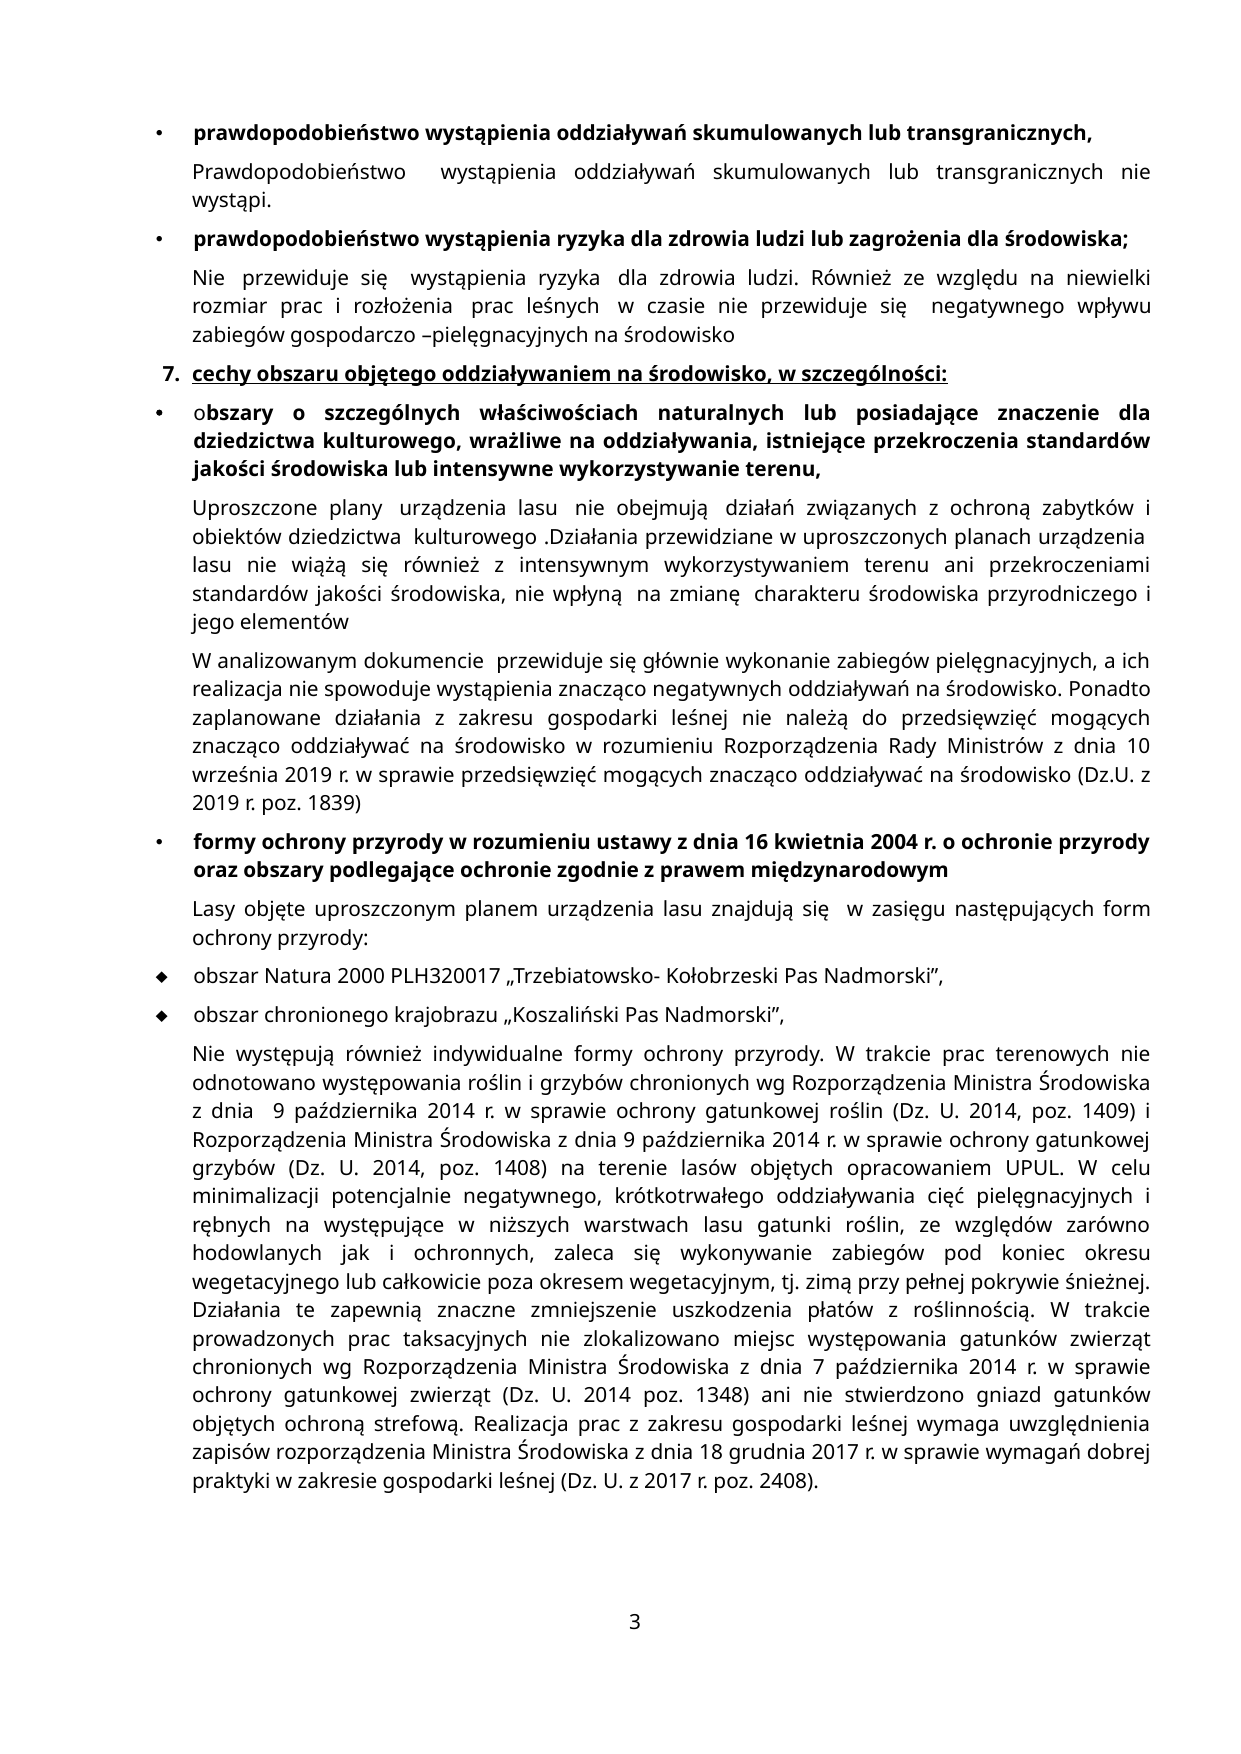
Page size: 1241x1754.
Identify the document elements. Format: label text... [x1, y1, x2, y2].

list Uproszczone plany urządzenia lasu nie obejmują działań związanych z ochroną zabytków i obiektów dziedzictwa kulturowego .Działania przewidziane w uproszczonych planach urządzenia lasu nie wiążą się również z intensywnym wykorzystywaniem terenu ani przekroczeniami standardów jakości środowiska, nie wpłyną na zmianę charakteru środowiska przyrodniczego i jego elementów [162, 493, 1152, 636]
list obszary o szczególnych właściwościach naturalnych lub posiadające znaczenie dla dziedzictwa kulturowego, wrażliwe na oddziaływania, istniejące przekroczenia standardów jakości środowiska lub intensywne wykorzystywanie terenu, [156, 398, 1152, 483]
list Nie przewiduje się wystąpienia ryzyka dla zdrowia ludzi. Również ze względu na niewielki rozmiar prac i rozłożenia prac leśnych w czasie nie przewiduje się negatywnego wpływu zabiegów gospodarczo –pielęgnacyjnych na środowisko [162, 263, 1152, 348]
list obszar chronionego krajobrazu „Koszaliński Pas Nadmorski”, [156, 1001, 1152, 1029]
list Nie występują również indywidualne formy ochrony przyrody. W trakcie prac terenowych nie odnotowano występowania roślin i grzybów chronionych wg Rozporządzenia Ministra Środowiska z dnia 9 października 2014 r. w sprawie ochrony gatunkowej roślin (Dz. U. 2014, poz. 1409) i Rozporządzenia Ministra Środowiska z dnia 9 października 2014 r. w sprawie ochrony gatunkowej grzybów (Dz. U. 2014, poz. 1408) na terenie lasów objętych opracowaniem UPUL. W celu minimalizacji potencjalnie negatywnego, krótkotrwałego oddziaływania cięć pielęgnacyjnych i rębnych na występujące w niższych warstwach lasu gatunki roślin, ze względów zarówno hodowlanych jak i ochronnych, zaleca się wykonywanie zabiegów pod koniec okresu wegetacyjnego lub całkowicie poza okresem wegetacyjnym, tj. zimą przy pełnej pokrywie śnieżnej. Działania te zapewnią znaczne zmniejszenie uszkodzenia płatów z roślinnością. W trakcie prowadzonych prac taksacyjnych nie zlokalizowano miejsc występowania gatunków zwierząt chronionych wg Rozporządzenia Ministra Środowiska z dnia 7 października 2014 r. w sprawie ochrony gatunkowej zwierząt (Dz. U. 2014 poz. 1348) ani nie stwierdzono gniazd gatunków objętych ochroną strefową. Realizacja prac z zakresu gospodarki leśnej wymaga uwzględnienia zapisów rozporządzenia Ministra Środowiska z dnia 18 grudnia 2017 r. w sprawie wymagań dobrej praktyki w zakresie gospodarki leśnej (Dz. U. z 2017 r. poz. 2408). [162, 1039, 1152, 1494]
list formy ochrony przyrody w rozumieniu ustawy z dnia 16 kwietnia 2004 r. o ochronie przyrody oraz obszary podlegające ochronie zgodnie z prawem międzynarodowym [156, 827, 1152, 884]
list Lasy objęte uproszczonym planem urządzenia lasu znajdują się w zasięgu następujących form ochrony przyrody: [162, 894, 1152, 951]
list prawdopodobieństwo wystąpienia oddziaływań skumulowanych lub transgranicznych, [156, 118, 1152, 147]
list cechy obszaru objętego oddziaływaniem na środowisko, w szczególności: [162, 359, 1152, 387]
list obszar Natura 2000 PLH320017 „Trzebiatowsko- Kołobrzeski Pas Nadmorski”, [156, 962, 1152, 990]
list prawdopodobieństwo wystąpienia ryzyka dla zdrowia ludzi lub zagrożenia dla środowiska; [156, 224, 1152, 253]
list Prawdopodobieństwo wystąpienia oddziaływań skumulowanych lub transgranicznych nie wystąpi. [162, 157, 1152, 214]
list W analizowanym dokumencie przewiduje się głównie wykonanie zabiegów pielęgnacyjnych, a ich realizacja nie spowoduje wystąpienia znacząco negatywnych oddziaływań na środowisko. Ponadto zaplanowane działania z zakresu gospodarki leśnej nie należą do przedsięwzięć mogących znacząco oddziaływać na środowisko w rozumieniu Rozporządzenia Rady Ministrów z dnia 10 września 2019 r. w sprawie przedsięwzięć mogących znacząco oddziaływać na środowisko (Dz.U. z 2019 r. poz. 1839) [162, 646, 1152, 817]
